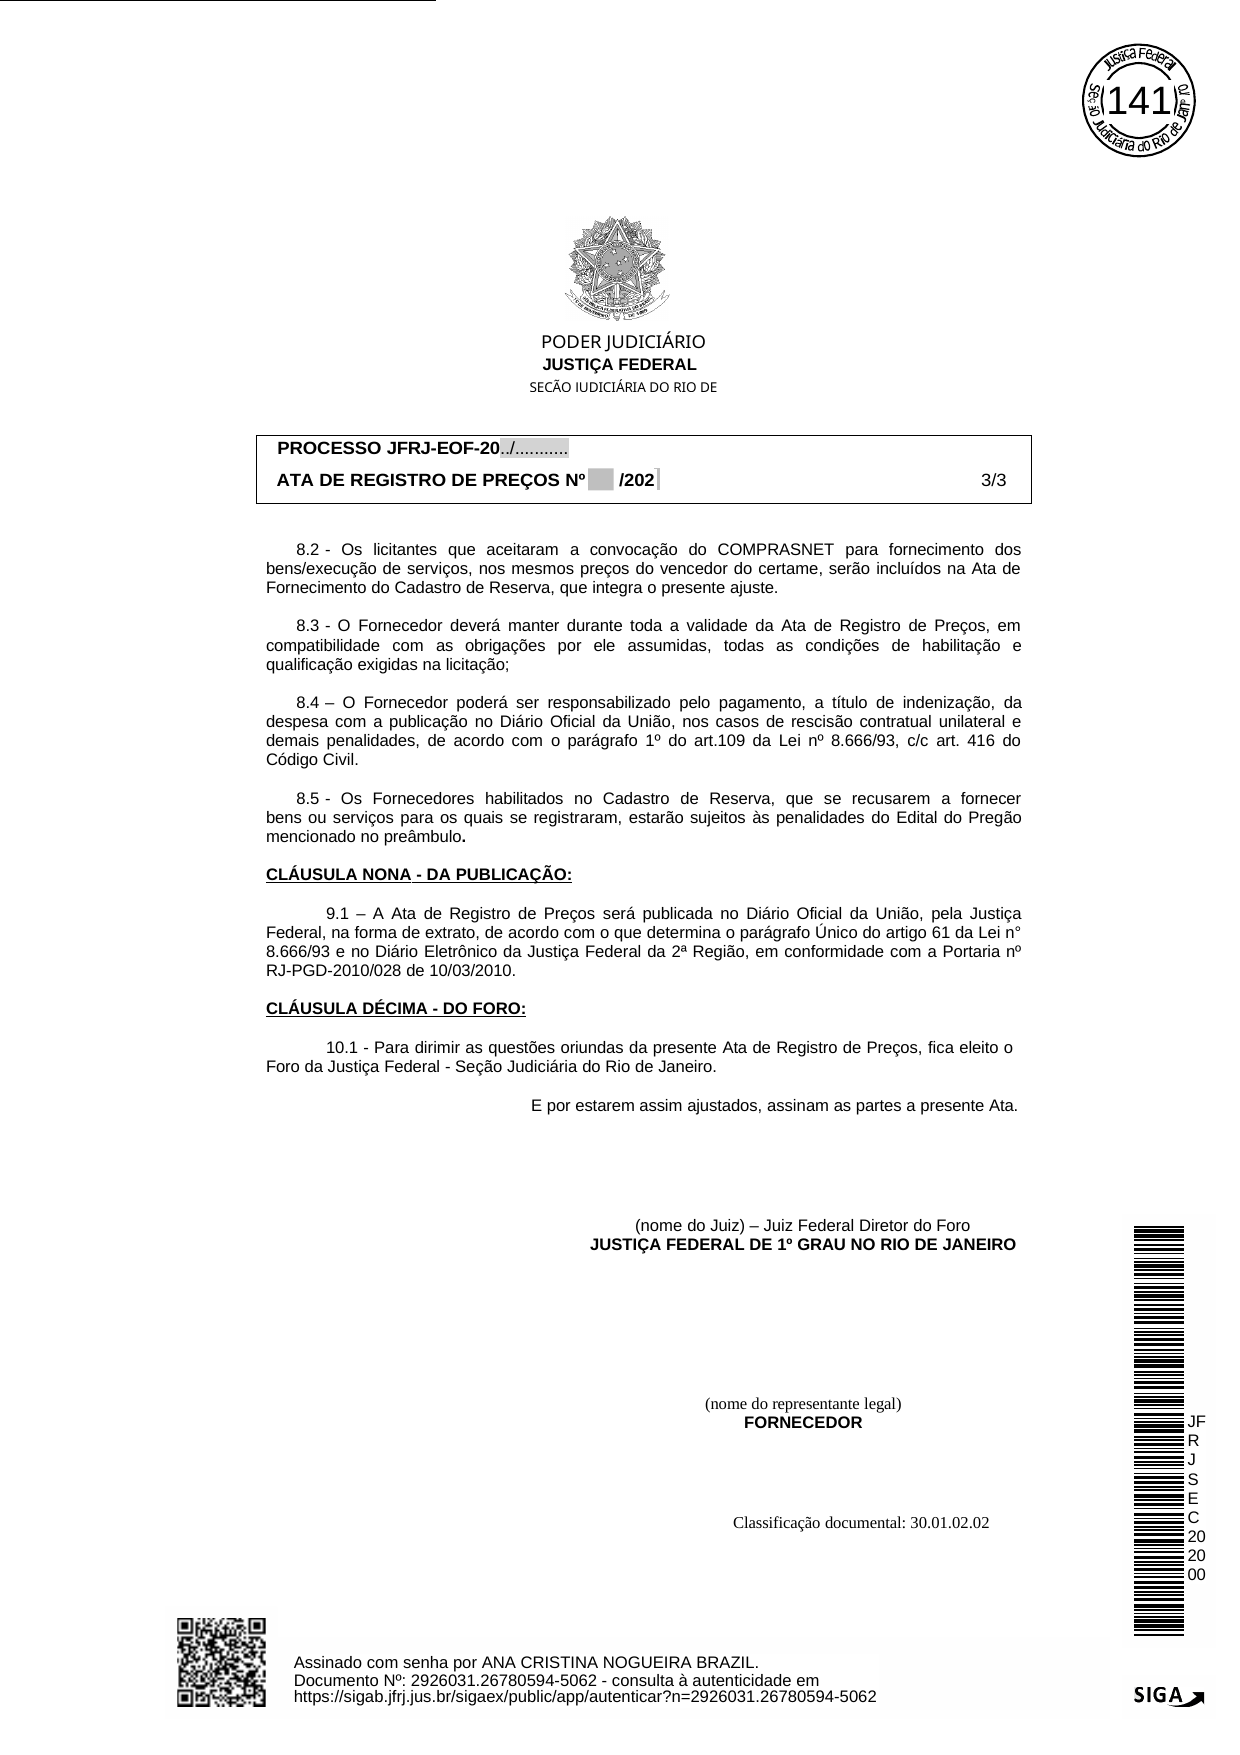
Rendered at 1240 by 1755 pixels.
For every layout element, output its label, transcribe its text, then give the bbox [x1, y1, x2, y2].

text FORNECEDOR [371, 1413, 1122, 1432]
text E por estarem assim ajustados, assinam as partes a presente Ata. [531, 1095, 1239, 1114]
text (nome do representante legal) [371, 1396, 1122, 1413]
text e [1180, 96, 1192, 105]
text JUSTIÇA FEDERAL DE 1º GRAU NO RIO DE JANEIRO [590, 1235, 1122, 1254]
text ç [1088, 98, 1099, 106]
list - Os Fornecedores habilitados no Cadastro de Reserva, que se recusarem a fornecer bens ou serviços para os quais se registraram, estarão sujeitos às penalidades do Edital do Pregão mencionado no preâmbulo. [237, 788, 1022, 846]
text JFRJSEC202000088A [1187, 1412, 1206, 1584]
text 9.1 – A Ata de Registro de Preços será publicada no Diário Oficial da União, pela Justiça Federal, na forma de extrato, de acordo com o que determina o parágrafo Único do artigo 61 da Lei n° 8.666/93 e no Diário Eletrônico da Justiça Federal da 2ª Região, em conformidade com a Portaria nº RJ-PGD-2010/028 de 10/03/2010. [266, 904, 1022, 980]
list - Os licitantes que aceitaram a convocação do COMPRASNET para fornecimento dos bens/execução de serviços, nos mesmos preços do vencedor do certame, serão incluídos na Ata de Fornecimento do Cadastro de Reserva, que integra o presente ajuste. [237, 539, 1022, 597]
text CLÁUSULA NONA - DA PUBLICAÇÃO: [266, 865, 1239, 884]
list - O Fornecedor deverá manter durante toda a validade da Ata de Registro de Preços, em compatibilidade com as obrigações por ele assumidas, todas as condições de habilitação e qualificação exigidas na licitação; [237, 616, 1022, 674]
text [1217, 1413, 1235, 1432]
list – O Fornecedor poderá ser responsabilizado pelo pagamento, a título de indenização, da despesa com a publicação no Diário Oficial da União, nos casos de rescisão contratual unilateral e demais penalidades, de acordo com o parágrafo 1º do art.109 da Lei nº 8.666/93, c/c art. 416 do Código Civil. [237, 693, 1022, 769]
text Classificação documental: 30.01.02.02 [733, 1512, 1122, 1532]
text CLÁUSULA DÉCIMA - DO FORO: [266, 999, 1239, 1018]
text (nome do Juiz) – Juiz Federal Diretor do Foro [590, 1218, 1122, 1235]
text 10.1 - Para dirimir as questões oriundas da presente Ata de Registro de Preços, fica eleito o Foro da Justiça Federal - Seção Judiciária do Rio de Janeiro. [266, 1038, 1027, 1076]
